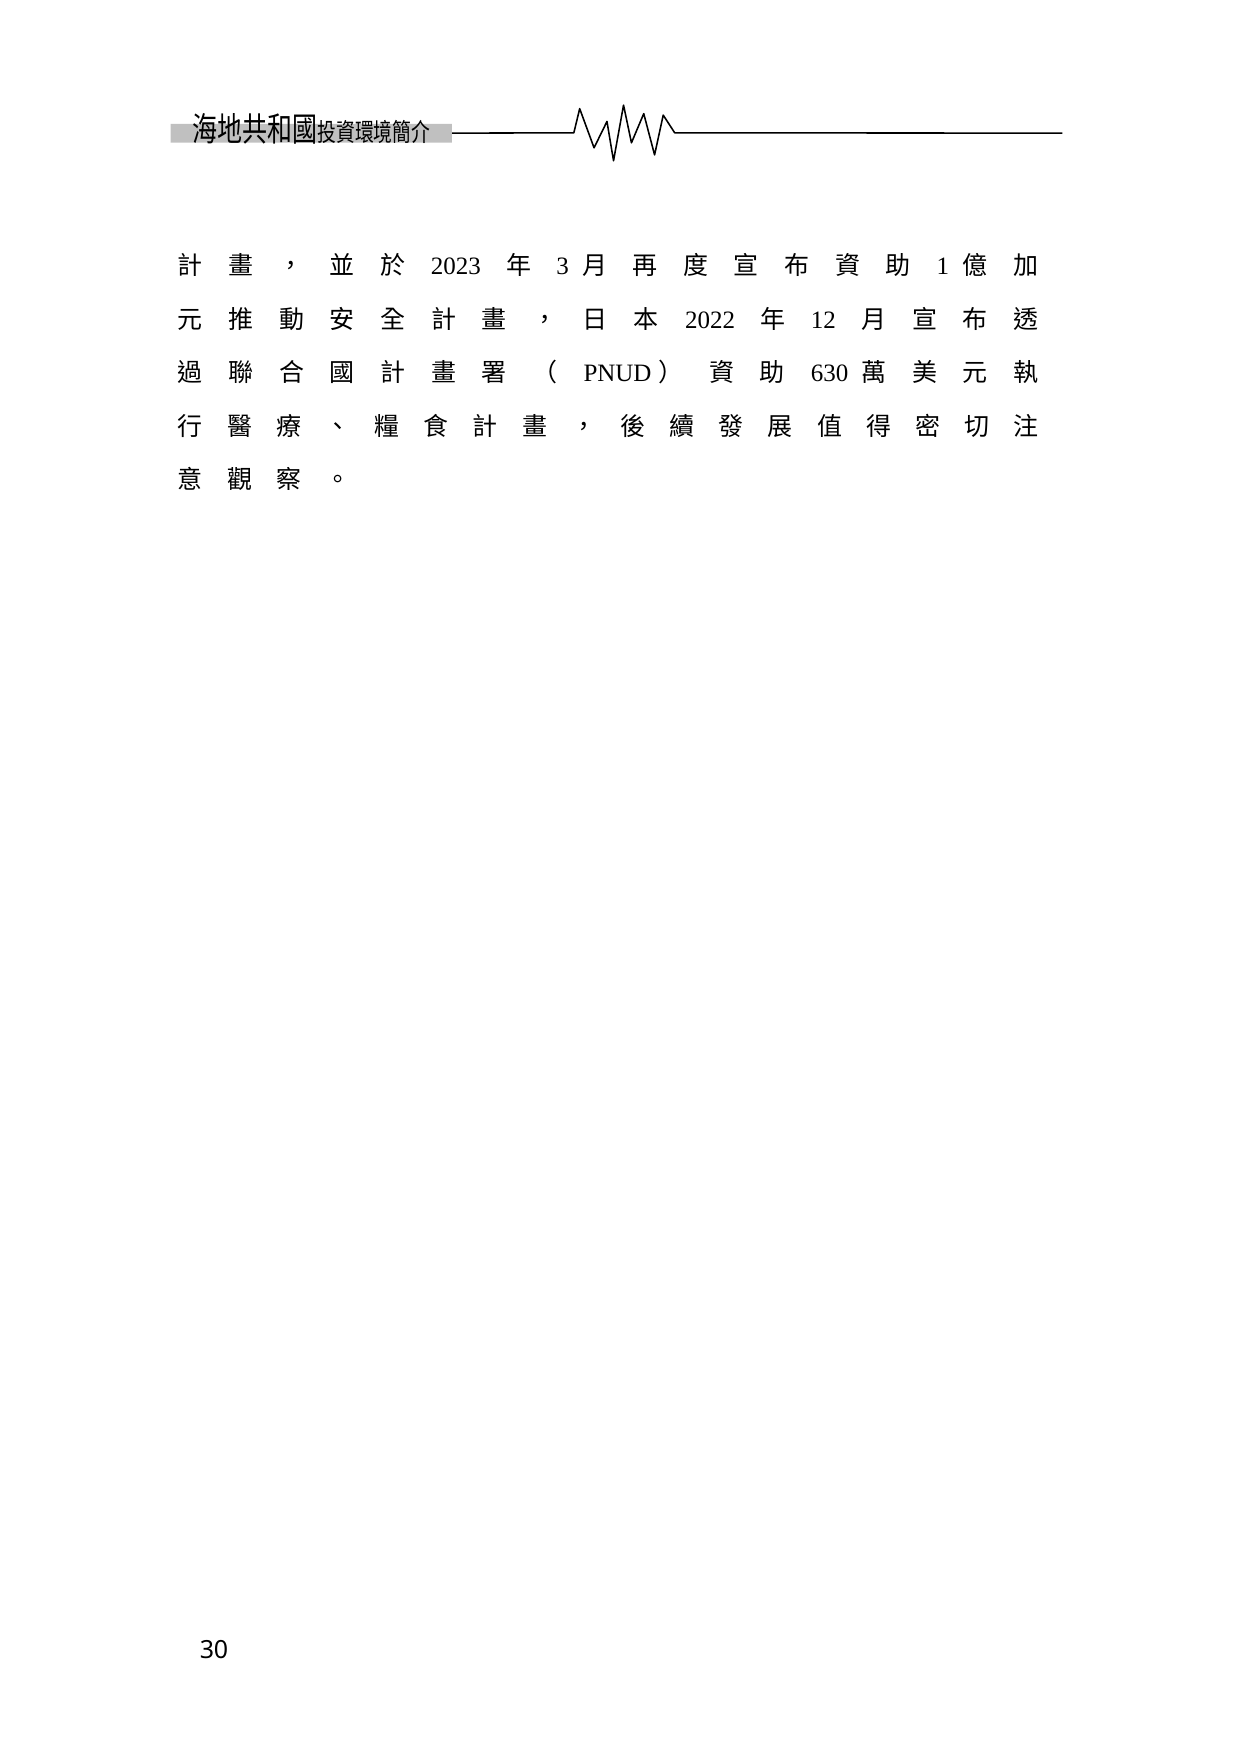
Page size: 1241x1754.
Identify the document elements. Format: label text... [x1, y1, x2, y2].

text 海地總統摩依士（Jovenel Moise）爰於2020年3月2日任命朱特塞（Joseph Jouthe）擔任總理組閣，同年3月4日新政府成立上任，IMF同意重啟貸款談判，嗣同月爆發「嚴重特殊傳染性肺炎」（COVID-19）疫情，經濟持續惡化，古德對美元大幅貶值隨即大幅升值，影響商業貿易活動及紡織產業薪資成本，IMF迅速核准1.116億美元緊急紓困貸款，並擬與海政府續商因政府數度更迭延宕逾一年之「人員監管計畫」（Staff Monitored Program）推進貸款援助，另歐盟同意提供1.65億歐元執行抗疫計畫，美洲開發行（IDB）宣布援海5,000萬美元對抗疫情，並將推動執行能源、基建及平價住宅計畫，將對復甦海地經濟大有助益，世界銀行於2022年3月19日宣布資助海地糧食安全及農村發展計畫1.32億美元，加拿大於2022年9月27日宣布資助海地5,000萬美元執行醫療、糧食安全等9項計畫，並於2023年3月再度宣布資助1億加元推動安全計畫，日本2022年12月宣布透過聯合國計畫署（PNUD）資助630萬美元執行醫療、糧食計畫，後續發展值得密切注意觀察。 [178, 237, 1063, 505]
